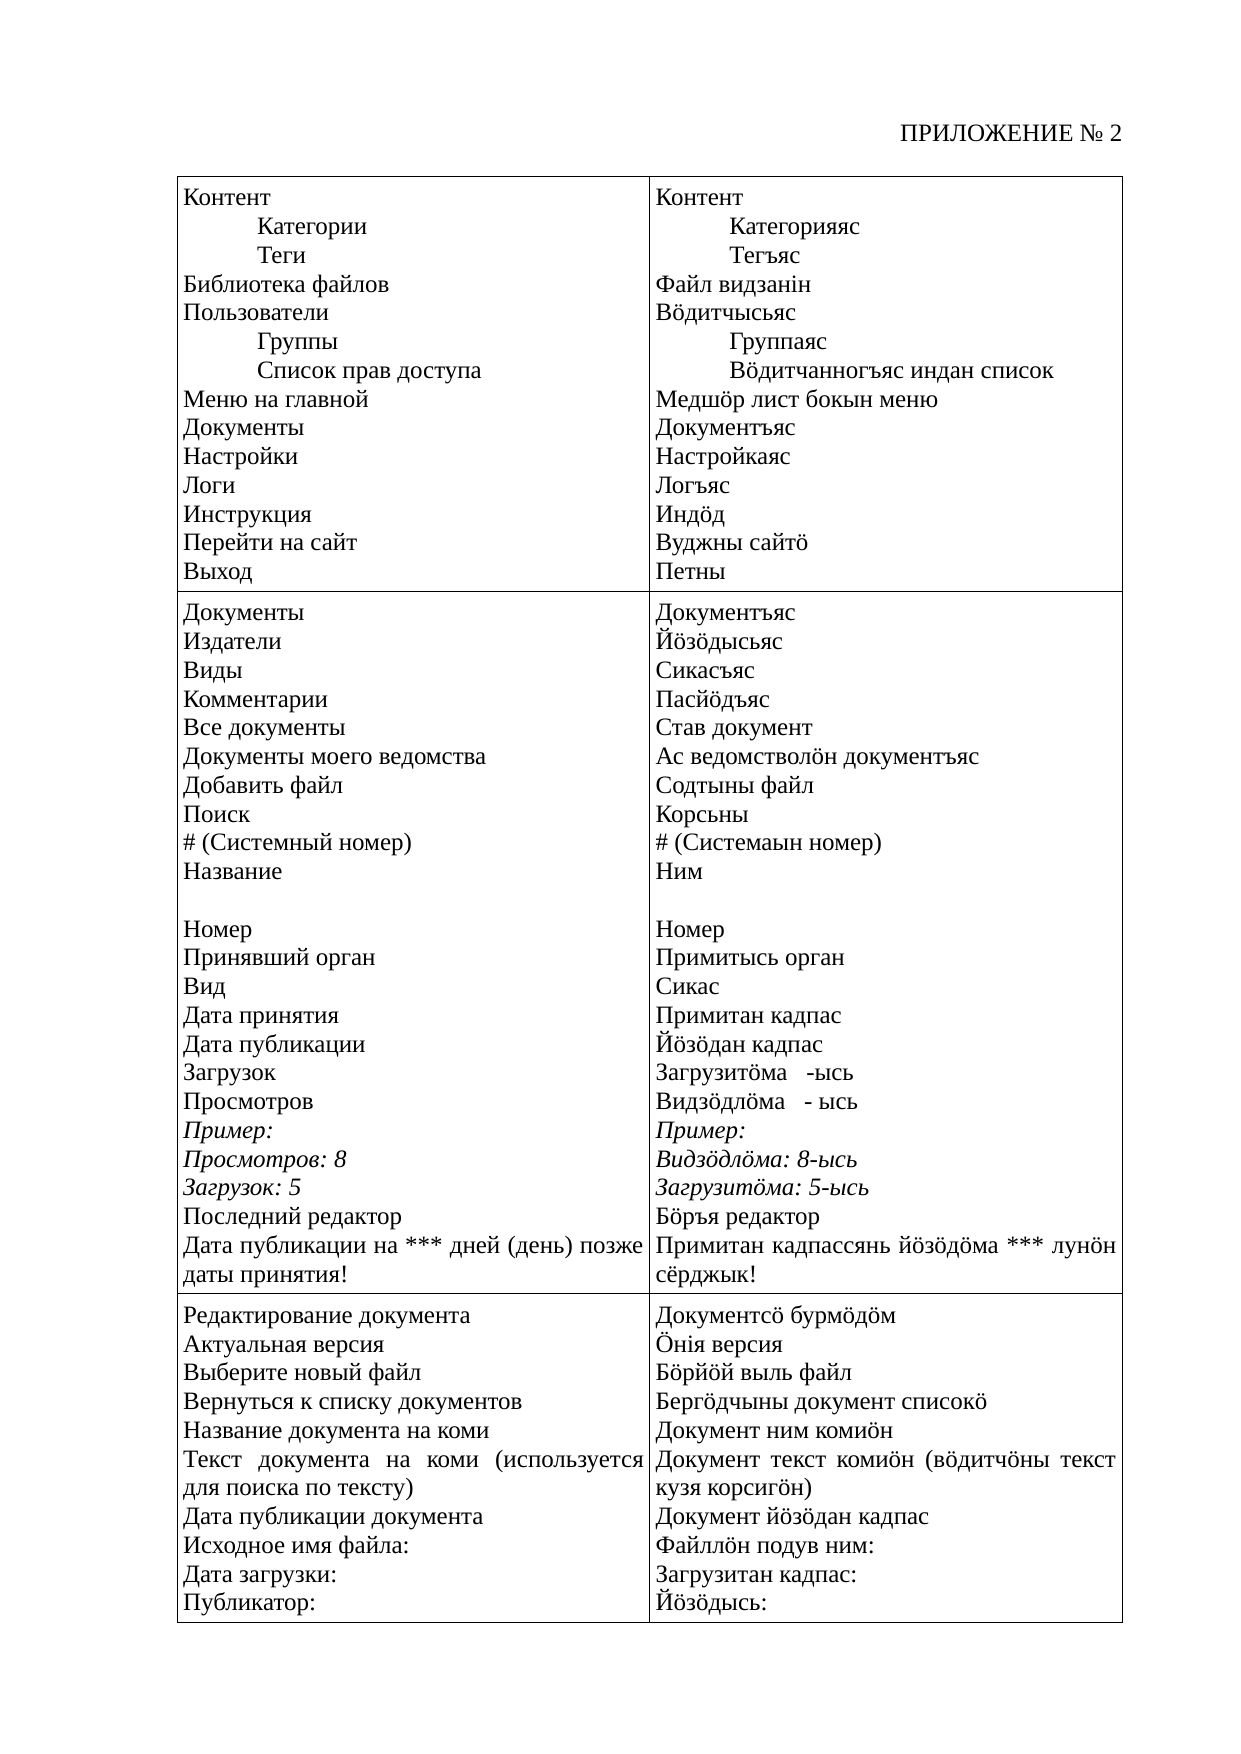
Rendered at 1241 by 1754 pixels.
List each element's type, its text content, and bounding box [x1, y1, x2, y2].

table_cell Документъяс Йӧзӧдысьяс Сикасъяс Пасйӧдъяс Став документ Ас ведомстволӧн документъяс Содтыны файл Корсьны # (Системаын номер) Ним Номер Примитысь орган Сикас Примитан кадпас Йӧзӧдан кадпас Загрузитӧма -ысь Видзӧдлӧма - ысь Пример: Видзӧдлӧма: 8-ысь Загрузитӧма: 5-ысь Бӧръя редактор Примитан кадпассянь йӧзӧдӧма *** лунӧн сёрджык! [650, 592, 1122, 1293]
table_header Контент Категорияяс Тегъяс Файл видзанін Вӧдитчысьяс Группаяс Вӧдитчанногъяс индан список Медшӧр лист бокын меню Документъяс Настройкаяс Логъяс Индӧд Вуджны сайтӧ Петны [650, 177, 1122, 591]
table_cell Документы Издатели Виды Комментарии Все документы Документы моего ведомства Добавить файл Поиск # (Системный номер) Название Номер Принявший орган Вид Дата принятия Дата публикации Загрузок Просмотров Пример: Просмотров: 8 Загрузок: 5 Последний редактор Дата публикации на *** дней (день) позже даты принятия! [178, 592, 649, 1293]
table_cell Редактирование документа Актуальная версия Выберите новый файл Вернуться к списку документов Название документа на коми Текст документа на коми (используется для поиска по тексту) Дата публикации документа Исходное имя файла: Дата загрузки: Публикатор: [178, 1294, 649, 1622]
text ПРИЛОЖЕНИЕ № 2 [177, 118, 1122, 147]
table_cell Документсӧ бурмӧдӧм Ӧнія версия Бӧрйӧй выль файл Бергӧдчыны документ списокӧ Документ ним комиӧн Документ текст комиӧн (вӧдитчӧны текст кузя корсигӧн) Документ йӧзӧдан кадпас Файллӧн подув ним: Загрузитан кадпас: Йӧзӧдысь: [650, 1294, 1122, 1622]
table_header Контент Категории Теги Библиотека файлов Пользователи Группы Список прав доступа Меню на главной Документы Настройки Логи Инструкция Перейти на сайт Выход [178, 177, 649, 591]
